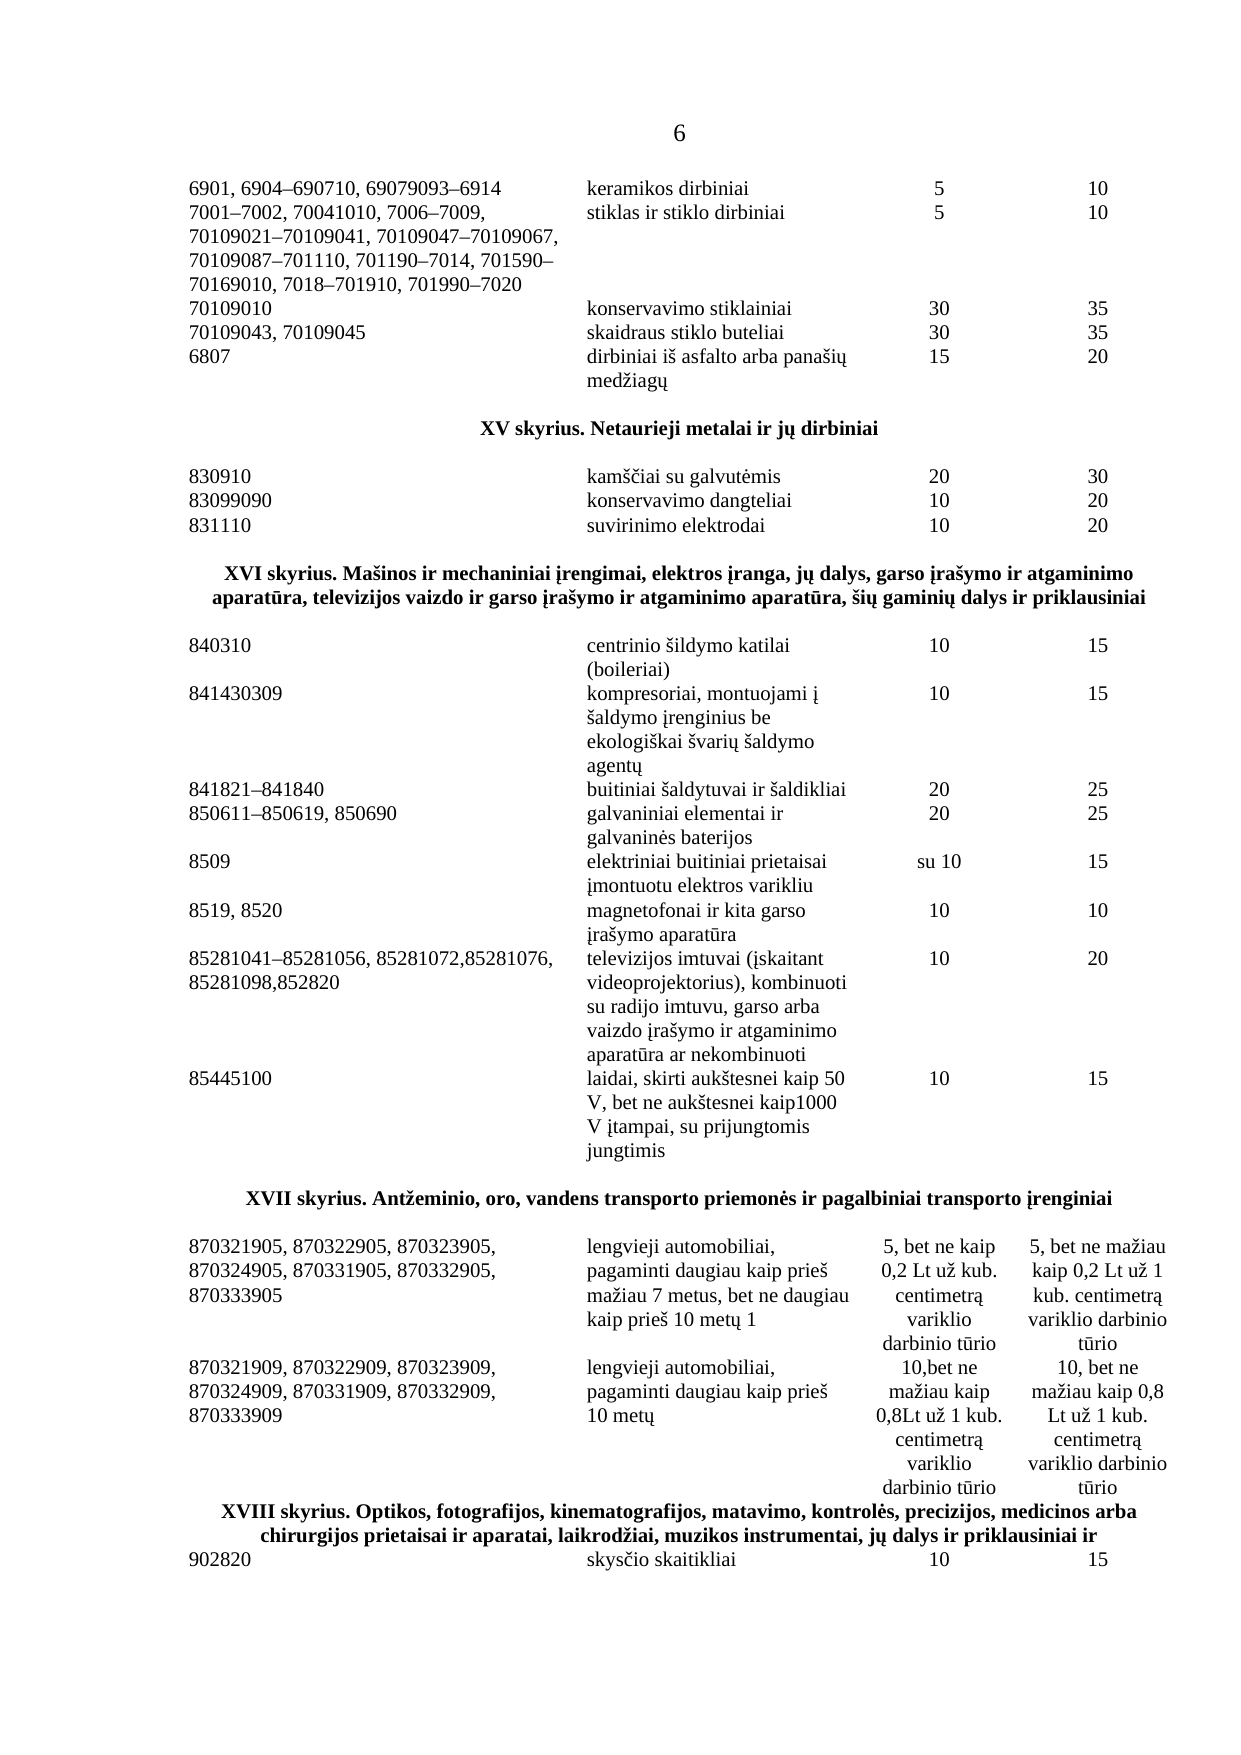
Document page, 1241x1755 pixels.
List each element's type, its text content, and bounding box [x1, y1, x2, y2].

table_cell 30 [864, 296, 1014, 320]
table_cell 70109043, 70109045 [177, 320, 575, 344]
table_cell [575, 1571, 864, 1595]
table_cell 8509 [177, 849, 575, 897]
table_cell [1014, 440, 1181, 464]
table_cell su 10 [864, 849, 1014, 897]
table_cell [864, 1162, 1014, 1186]
table_cell buitiniai šaldytuvai ir šaldikliai [575, 777, 864, 801]
table_cell [177, 537, 575, 561]
table_cell 15 [1014, 1547, 1181, 1571]
table_cell 10 [1014, 200, 1181, 296]
table_cell 30 [1014, 464, 1181, 488]
table_cell [864, 392, 1014, 416]
table_cell 20 [864, 777, 1014, 801]
table_cell 15 [1014, 849, 1181, 897]
table_cell 10 [864, 633, 1014, 681]
table_cell 870321909, 870322909, 870323909, 870324909, 870331909, 870332909, 870333909 [177, 1355, 575, 1499]
table_cell 30 [864, 320, 1014, 344]
table_cell 83099090 [177, 489, 575, 512]
table_cell suvirinimo elektrodai [575, 513, 864, 537]
table_cell konservavimo stiklainiai [575, 296, 864, 320]
table_cell XV skyrius. Netaurieji metalai ir jų dirbiniai [177, 416, 1181, 440]
table_cell 35 [1014, 320, 1181, 344]
table_cell laidai, skirti aukštesnei kaip 50 V, bet ne aukštesnei kaip1000 V įtampai, su prijungtomis jungtimis [575, 1066, 864, 1162]
table_cell [1014, 1162, 1181, 1186]
table_cell [177, 1571, 575, 1595]
table_cell 7001–7002, 70041010, 7006–7009, 70109021–70109041, 70109047–70109067, 70109087–701110, 701190–7014, 701590–70169010, 7018–701910, 701990–7020 [177, 200, 575, 296]
table_cell [864, 537, 1014, 561]
table_cell galvaniniai elementai ir galvaninės baterijos [575, 801, 864, 849]
table_cell [177, 440, 575, 464]
table_cell 10 [864, 946, 1014, 1066]
table_cell 20 [864, 464, 1014, 488]
table_cell 902820 [177, 1547, 575, 1571]
table_cell magnetofonai ir kita garso įrašymo aparatūra [575, 898, 864, 946]
table_cell stiklas ir stiklo dirbiniai [575, 200, 864, 296]
table_cell 841821–841840 [177, 777, 575, 801]
table_cell skysčio skaitikliai [575, 1547, 864, 1571]
table_cell lengvieji automobiliai, pagaminti daugiau kaip prieš 10 metų [575, 1355, 864, 1499]
table_cell 850611–850619, 850690 [177, 801, 575, 849]
table_cell 6901, 6904–690710, 69079093–6914 [177, 176, 575, 200]
table_cell lengvieji automobiliai, pagaminti daugiau kaip prieš mažiau 7 metus, bet ne daugiau kaip prieš 10 metų 1 [575, 1234, 864, 1355]
table_cell 8519, 8520 [177, 898, 575, 946]
table_cell [864, 440, 1014, 464]
table_cell 6807 [177, 344, 575, 392]
table_cell [1014, 1571, 1181, 1595]
table_cell 15 [1014, 1066, 1181, 1162]
table_cell 85445100 [177, 1066, 575, 1162]
table_cell [1014, 392, 1181, 416]
table_cell 10 [1014, 176, 1181, 200]
table_cell 10 [864, 681, 1014, 777]
table_cell keramikos dirbiniai [575, 176, 864, 200]
table_cell 5, bet ne mažiau kaip 0,2 Lt už 1 kub. centimetrą variklio darbinio tūrio [1014, 1234, 1181, 1355]
table_cell 25 [1014, 801, 1181, 849]
table_cell televizijos imtuvai (įskaitant videoprojektorius), kombinuoti su radijo imtuvu, garso arba vaizdo įrašymo ir atgaminimo aparatūra ar nekombinuoti [575, 946, 864, 1066]
table_cell XVI skyrius. Mašinos ir mechaniniai įrengimai, elektros įranga, jų dalys, garso įrašymo ir atgaminimo aparatūra, televizijos vaizdo ir garso įrašymo ir atgaminimo aparatūra, šių gaminių dalys ir priklausiniai [177, 561, 1181, 609]
table_cell [575, 537, 864, 561]
table_cell konservavimo dangteliai [575, 489, 864, 512]
table_cell [575, 609, 864, 633]
table_cell 10, bet ne mažiau kaip 0,8 Lt už 1 kub. centimetrą variklio darbinio tūrio [1014, 1355, 1181, 1499]
table_cell [575, 1162, 864, 1186]
table_cell 70109010 [177, 296, 575, 320]
table_cell 841430309 [177, 681, 575, 777]
table_cell [177, 1210, 575, 1234]
table_cell [177, 392, 575, 416]
table_cell 15 [1014, 633, 1181, 681]
table_cell [177, 609, 575, 633]
table_cell 20 [1014, 344, 1181, 392]
table_cell [1014, 609, 1181, 633]
table_cell 10 [864, 1547, 1014, 1571]
table_cell skaidraus stiklo buteliai [575, 320, 864, 344]
table_cell 20 [1014, 489, 1181, 512]
table_cell [575, 440, 864, 464]
table_cell [864, 1210, 1014, 1234]
table_cell XVII skyrius. Antžeminio, oro, vandens transporto priemonės ir pagalbiniai transporto įrenginiai [177, 1186, 1181, 1210]
table_cell [575, 1210, 864, 1234]
table_cell 5, bet ne kaip 0,2 Lt už kub. centimetrą variklio darbinio tūrio [864, 1234, 1014, 1355]
table_cell centrinio šildymo katilai (boileriai) [575, 633, 864, 681]
table_cell [575, 392, 864, 416]
table_cell 20 [1014, 513, 1181, 537]
table_cell kamščiai su galvutėmis [575, 464, 864, 488]
table_cell [864, 609, 1014, 633]
table_cell 10 [864, 513, 1014, 537]
table_cell [864, 1571, 1014, 1595]
table_cell [1014, 537, 1181, 561]
table_cell kompresoriai, montuojami į šaldymo įrenginius be ekologiškai švarių šaldymo agentų [575, 681, 864, 777]
table_cell 15 [1014, 681, 1181, 777]
table_cell 15 [864, 344, 1014, 392]
table_cell 35 [1014, 296, 1181, 320]
table_cell 20 [864, 801, 1014, 849]
table_cell elektriniai buitiniai prietaisai įmontuotu elektros varikliu [575, 849, 864, 897]
table_cell [1014, 1210, 1181, 1234]
table_cell 10 [864, 1066, 1014, 1162]
table_cell 85281041–85281056, 85281072,85281076, 85281098,852820 [177, 946, 575, 1066]
table_cell 25 [1014, 777, 1181, 801]
table_cell 10,bet ne mažiau kaip 0,8Lt už 1 kub. centimetrą variklio darbinio tūrio [864, 1355, 1014, 1499]
table_cell 10 [864, 489, 1014, 512]
table_cell 831110 [177, 513, 575, 537]
table_cell 5 [864, 176, 1014, 200]
table_cell 10 [1014, 898, 1181, 946]
table_cell dirbiniai iš asfalto arba panašių medžiagų [575, 344, 864, 392]
table_cell 870321905, 870322905, 870323905, 870324905, 870331905, 870332905, 870333905 [177, 1234, 575, 1355]
table_cell 20 [1014, 946, 1181, 1066]
table_cell XVIII skyrius. Optikos, fotografijos, kinematografijos, matavimo, kontrolės, precizijos, medicinos arba chirurgijos prietaisai ir aparatai, laikrodžiai, muzikos instrumentai, jų dalys ir priklausiniai ir [177, 1499, 1181, 1547]
table_cell [177, 1162, 575, 1186]
table_cell 10 [864, 898, 1014, 946]
table_cell 840310 [177, 633, 575, 681]
table_cell 830910 [177, 464, 575, 488]
table_cell 5 [864, 200, 1014, 296]
